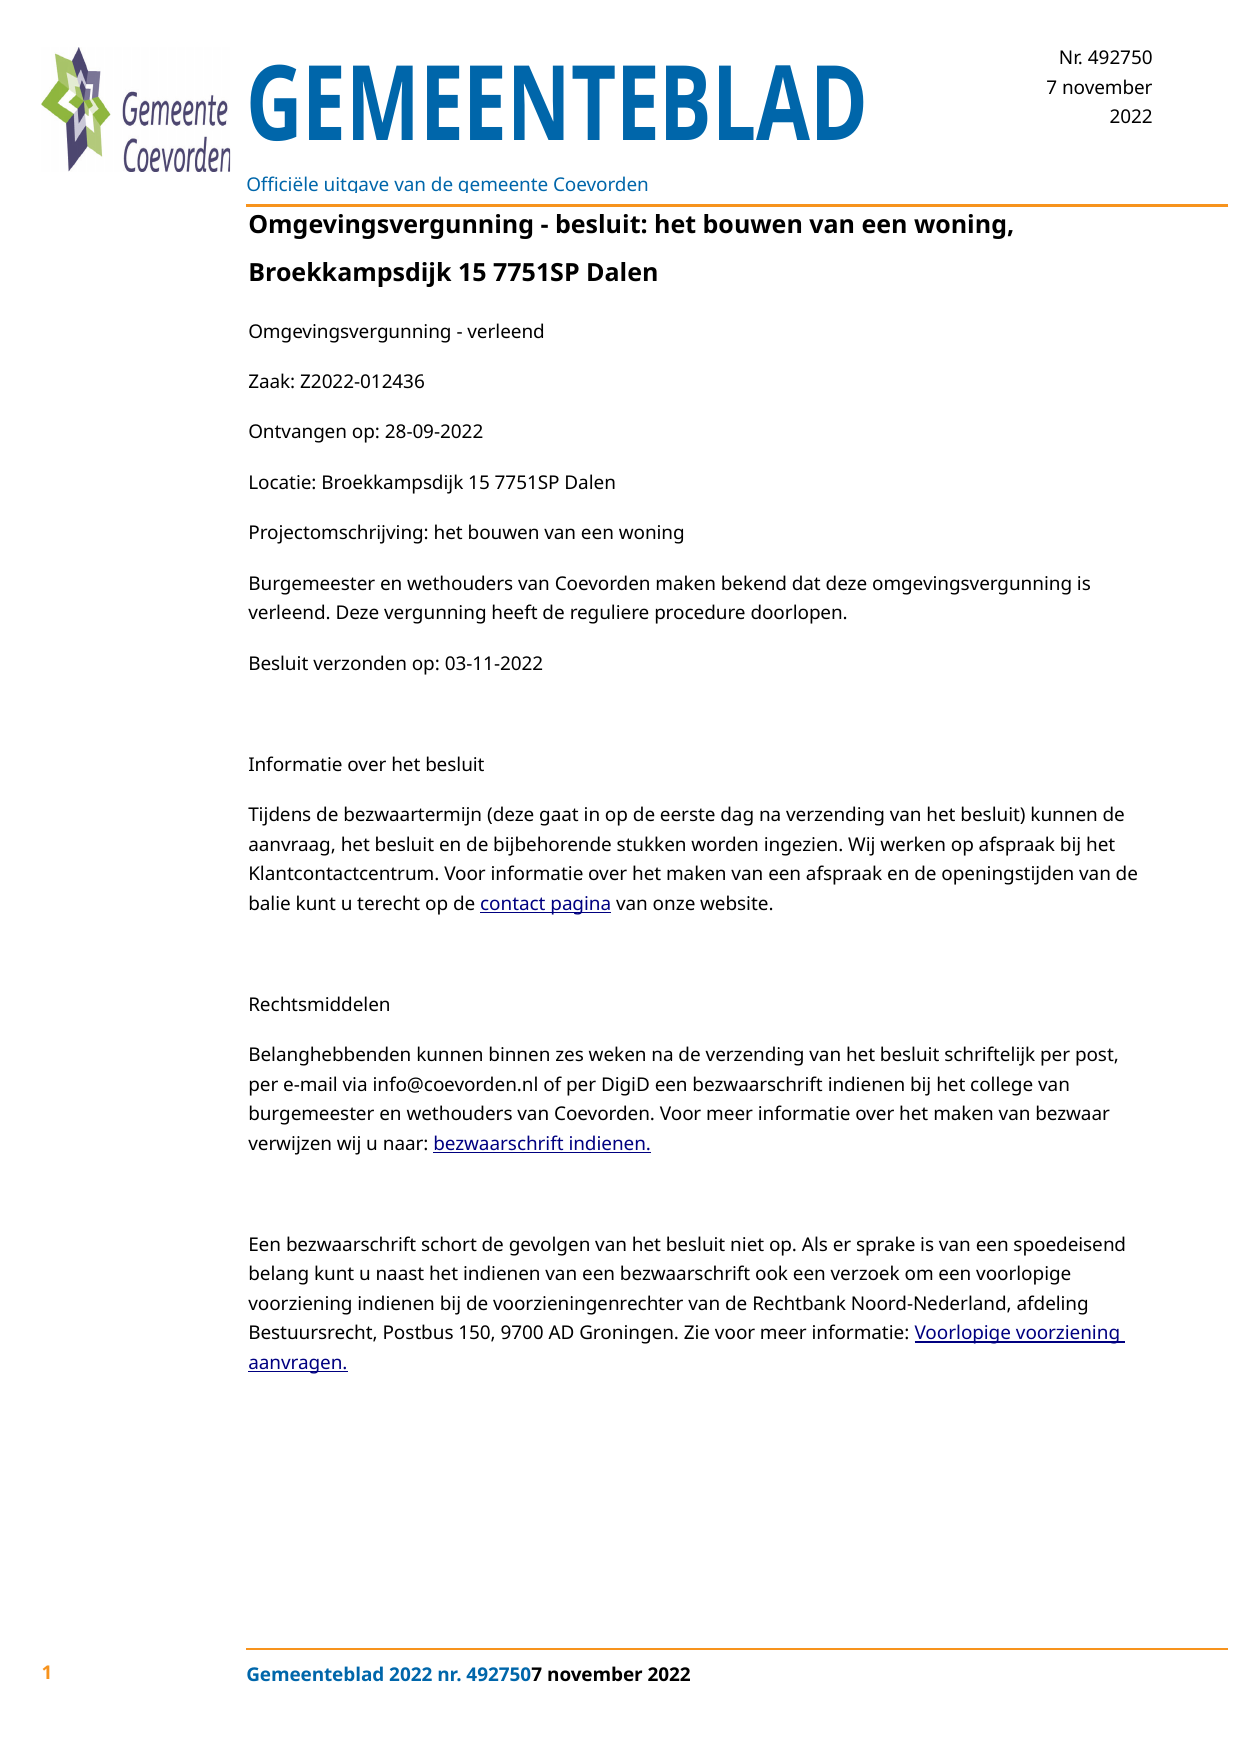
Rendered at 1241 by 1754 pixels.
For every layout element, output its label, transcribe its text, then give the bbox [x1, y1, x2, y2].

text Omgevingsvergunning - besluit: het bouwen van een woning, Broekkampsdijk 15 7751SP Dalen [248, 207, 1152, 288]
text Belanghebbenden kunnen binnen zes weken na de verzending van het besluit schriftelijk per post, per e-mail via info@coevorden.nl of per DigiD een bezwaarschrift indienen bij het college van burgemeester en wethouders van Coevorden. Voor meer informatie over het maken van bezwaar verwijzen wij u naar: bezwaarschrift indienen. [248, 1041, 1152, 1156]
text Ontvangen op: 28-09-2022 [248, 419, 1152, 444]
picture [41, 47, 231, 172]
text Omgevingsvergunning - verleend [248, 318, 1152, 344]
text Zaak: Z2022-012436 [248, 368, 1152, 394]
text Een bezwaarschrift schort de gevolgen van het besluit niet op. Als er sprake is van een spoedeisend belang kunt u naast het indienen van een bezwaarschrift ook een verzoek om een voorlopige voorziening indienen bij de voorzieningenrechter van de Rechtbank Noord-Nederland, afdeling Bestuursrecht, Postbus 150, 9700 AD Groningen. Zie voor meer informatie: Voorlopige voorziening aanvragen. [248, 1231, 1152, 1375]
text Tijdens de bezwaartermijn (deze gaat in op de eerste dag na verzending van het besluit) kunnen de aanvraag, het besluit en de bijbehorende stukken worden ingezien. Wij werken op afspraak bij het Klantcontactcentrum. Voor informatie over het maken van een afspraak en de openingstijden van de balie kunt u terecht op de contact pagina van onze website. [248, 801, 1152, 916]
text Rechtsmiddelen [248, 991, 1152, 1017]
text Informatie over het besluit [248, 751, 1152, 777]
text Projectomschrijving: het bouwen van een woning [248, 519, 1152, 545]
text Burgemeester en wethouders van Coevorden maken bekend dat deze omgevingsvergunning is verleend. Deze vergunning heeft de reguliere procedure doorlopen. [248, 570, 1152, 625]
text Locatie: Broekkampsdijk 15 7751SP Dalen [248, 469, 1152, 495]
text Besluit verzonden op: 03-11-2022 [248, 650, 1152, 676]
